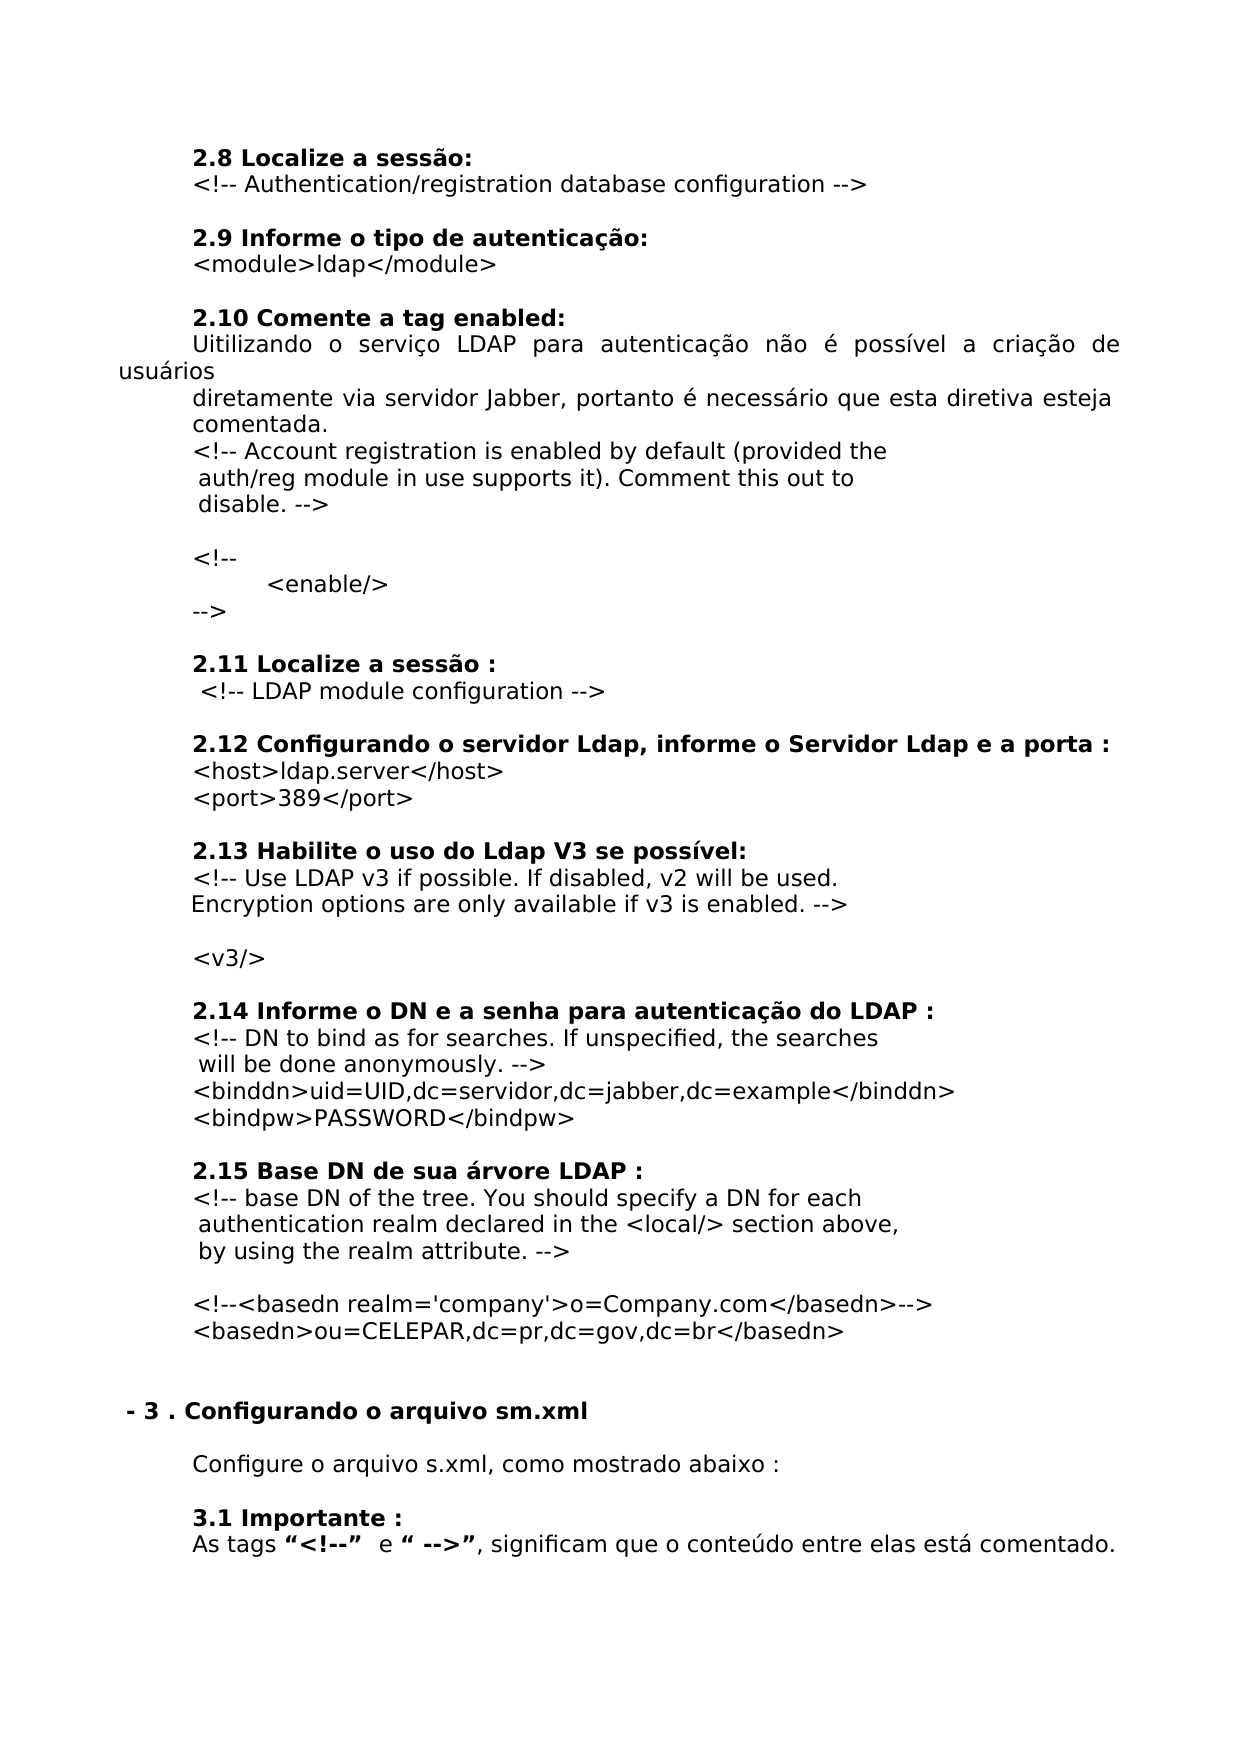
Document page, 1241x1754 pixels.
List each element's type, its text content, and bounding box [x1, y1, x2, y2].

text <v3/> [118, 945, 1122, 971]
text Encryption options are only available if v3 is enabled. --> [118, 891, 1122, 918]
text <!-- LDAP module configuration --> [118, 678, 1122, 705]
text auth/reg module in use supports it). Comment this out to [118, 465, 1122, 491]
text 3.1 Importante : [118, 1505, 1122, 1531]
text 2.8 Localize a sessão: [118, 145, 1122, 171]
text <binddn>uid=UID,dc=servidor,dc=jabber,dc=example</binddn> [118, 1078, 1122, 1105]
text <host>ldap.server</host> [118, 758, 1122, 785]
text 2.11 Localize a sessão : [118, 651, 1122, 678]
text 2.12 Configurando o servidor Ldap, informe o Servidor Ldap e a porta : [118, 731, 1122, 758]
text 2.10 Comente a tag enabled: [118, 305, 1122, 331]
text <!-- Use LDAP v3 if possible. If disabled, v2 will be used. [118, 865, 1122, 891]
text <!-- Account registration is enabled by default (provided the [118, 438, 1122, 465]
text <port>389</port> [118, 785, 1122, 811]
text --> [118, 598, 1122, 625]
text by using the realm attribute. --> [118, 1238, 1122, 1265]
text 2.9 Informe o tipo de autenticação: [118, 225, 1122, 251]
text diretamente via servidor Jabber, portanto é necessário que esta diretiva esteja comentada. [118, 385, 1122, 438]
text Configure o arquivo s.xml, como mostrado abaixo : [118, 1451, 1122, 1478]
text <!-- base DN of the tree. You should specify a DN for each [118, 1185, 1122, 1211]
text <basedn>ou=CELEPAR,dc=pr,dc=gov,dc=br</basedn> [118, 1318, 1122, 1345]
text <module>ldap</module> [118, 251, 1122, 278]
text - 3 . Configurando o arquivo sm.xml [118, 1398, 1122, 1425]
text As tags “<!--” e “ -->”, significam que o conteúdo entre elas está comentado. [118, 1531, 1122, 1558]
text disable. --> [118, 491, 1122, 518]
text 2.15 Base DN de sua árvore LDAP : [118, 1158, 1122, 1185]
text <bindpw>PASSWORD</bindpw> [118, 1105, 1122, 1131]
text <!--<basedn realm='company'>o=Company.com</basedn>--> [118, 1291, 1122, 1318]
text 2.14 Informe o DN e a senha para autenticação do LDAP : [118, 998, 1122, 1025]
text <!-- Authentication/registration database configuration --> [118, 171, 1122, 198]
text <!-- DN to bind as for searches. If unspecified, the searches [118, 1025, 1122, 1051]
text authentication realm declared in the <local/> section above, [118, 1211, 1122, 1238]
text 2.13 Habilite o uso do Ldap V3 se possível: [118, 838, 1122, 865]
text <enable/> [118, 571, 1122, 598]
text <!-- [118, 545, 1122, 571]
text will be done anonymously. --> [118, 1051, 1122, 1078]
text Uitilizando o serviço LDAP para autenticação não é possível a criação de usuários [118, 331, 1122, 385]
